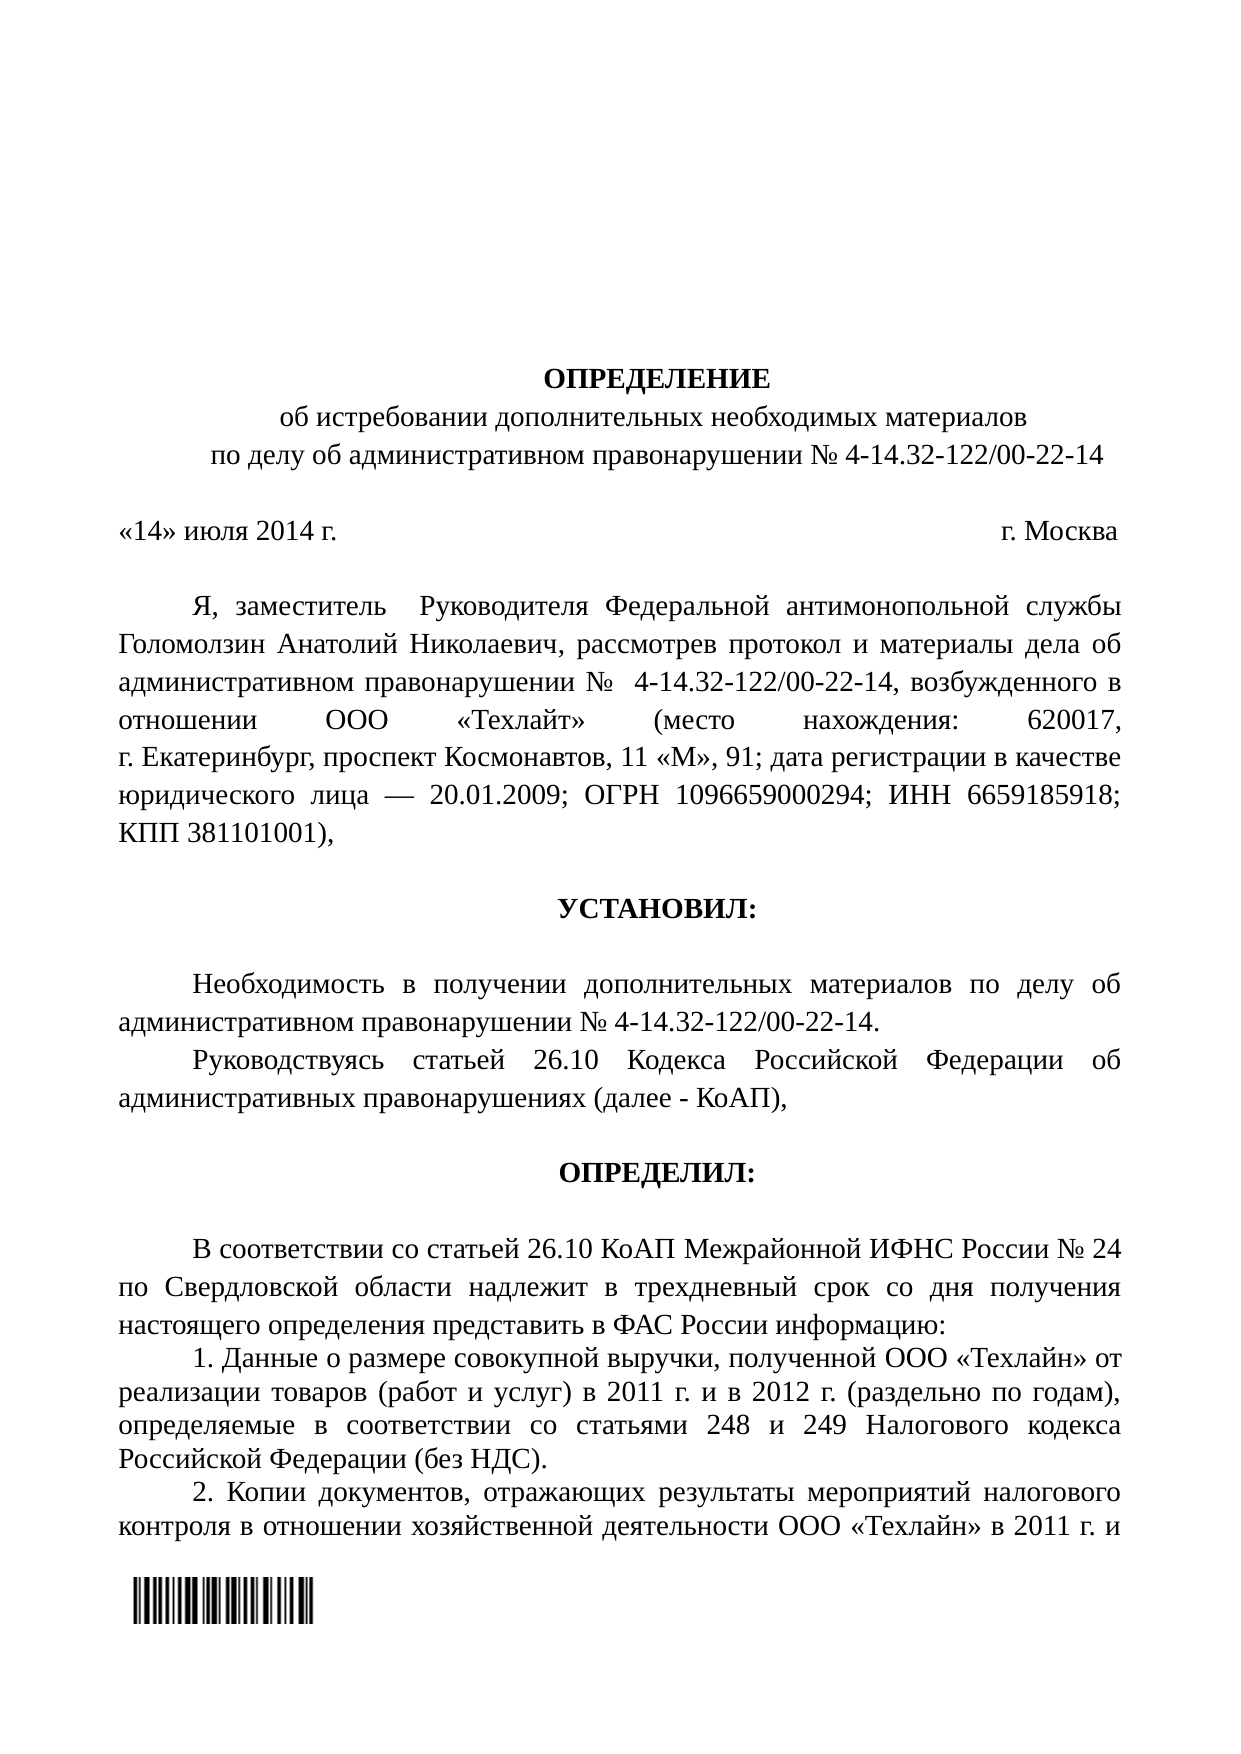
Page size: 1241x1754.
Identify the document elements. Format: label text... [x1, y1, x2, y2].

text ОПРЕДЕЛИЛ: [118, 1151, 1122, 1189]
text Руководствуясь статьей 26.10 Кодекса Российской Федерации об административных правонарушениях (далее - КоАП), [118, 1038, 1122, 1113]
text «14» июля 2014 г. г. Москва [118, 508, 1122, 546]
text В соответствии со статьей 26.10 КоАП Межрайонной ИФНС России № 24 по Свердловской области надлежит в трехдневный срок со дня получения настоящего определения представить в ФАС России информацию: [118, 1227, 1122, 1340]
subtitle ОПРЕДЕЛЕНИЕ [118, 357, 1122, 395]
text 2. Копии документов, отражающих результаты мероприятий налогового контроля в отношении хозяйственной деятельности ООО «Техлайн» в 2011 г. и [118, 1474, 1122, 1542]
picture [118, 1577, 331, 1624]
text 1. Данные о размере совокупной выручки, полученной ООО «Техлайн» от реализации товаров (работ и услуг) в 2011 г. и в 2012 г. (раздельно по годам), определяемые в соответствии со статьями 248 и 249 Налогового кодекса Российской Федерации (без НДС). [118, 1340, 1122, 1474]
text по делу об административном правонарушении № 4-14.32-122/00-22-14 [118, 433, 1122, 471]
text Необходимость в получении дополнительных материалов по делу об административном правонарушении № 4-14.32-122/00-22-14. [118, 962, 1122, 1038]
text Я, заместитель Руководителя Федеральной антимонопольной службы Голомолзин Анатолий Николаевич, рассмотрев протокол и материалы дела об административном правонарушении № 4-14.32-122/00-22-14, возбужденного в отношении ООО «Техлайт» (место нахождения: 620017, г. Екатеринбург, проспект Космонавтов, 11 «М», 91; дата регистрации в качестве юридического лица — 20.01.2009; ОГРН 1096659000294; ИНН 6659185918; КПП 381101001), [118, 584, 1122, 849]
text об истребовании дополнительных необходимых материалов [118, 395, 1122, 433]
text УСТАНОВИЛ: [118, 887, 1122, 924]
